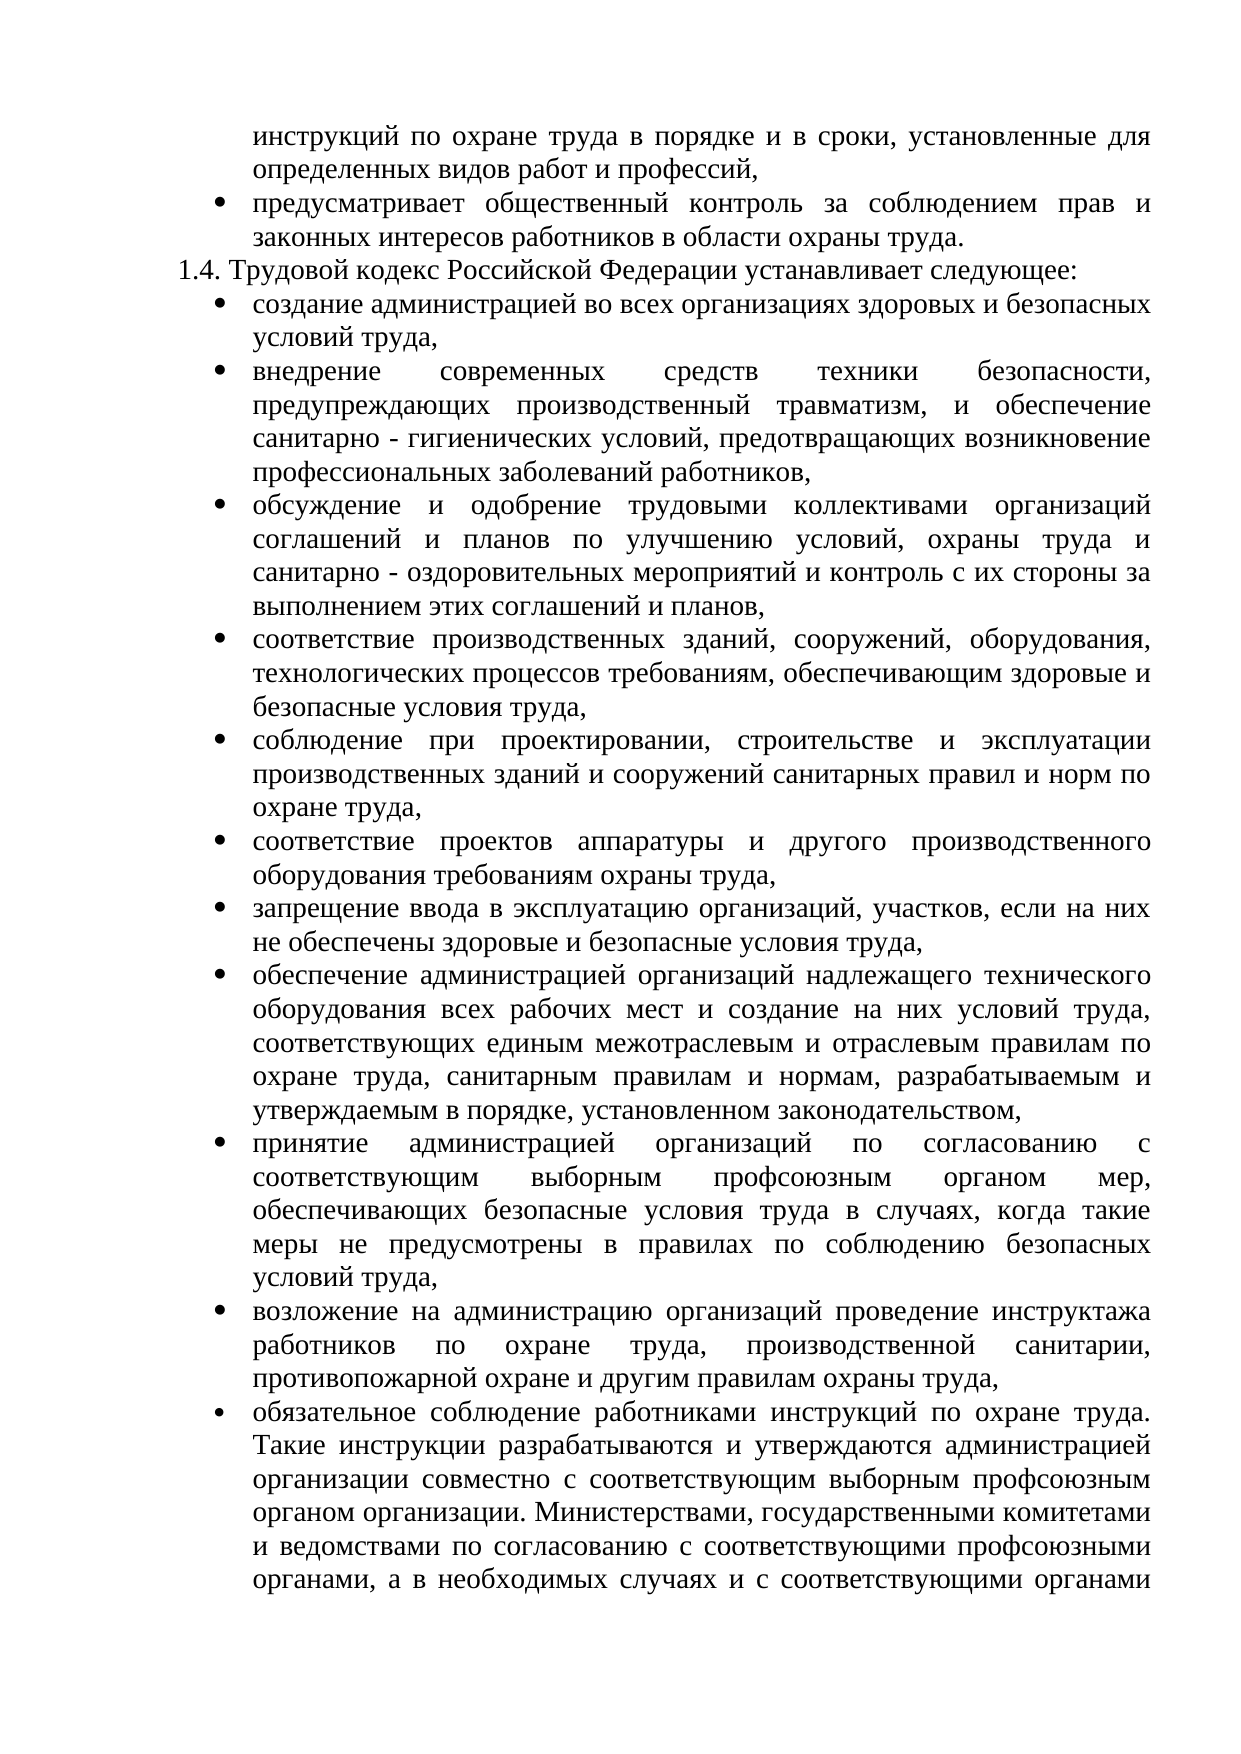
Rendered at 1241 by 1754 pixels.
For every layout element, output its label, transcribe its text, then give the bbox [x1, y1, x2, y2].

text 1.4. Трудовой кодекс Российской Федерации устанавливает следующее: [177, 252, 1152, 286]
list принятие администрацией организаций по согласованию с соответствующим выборным профсоюзным органом мер, обеспечивающих безопасные условия труда в случаях, когда такие меры не предусмотрены в правилах по соблюдению безопасных условий труда, [215, 1125, 1152, 1293]
list инструкций по охране труда в порядке и в сроки, установленные для определенных видов работ и профессий, [215, 118, 1152, 185]
list запрещение ввода в эксплуатацию организаций, участков, если на них не обеспечены здоровые и безопасные условия труда, [215, 890, 1152, 957]
list соответствие производственных зданий, сооружений, оборудования, технологических процессов требованиям, обеспечивающим здоровые и безопасные условия труда, [215, 622, 1152, 722]
list соблюдение при проектировании, строительстве и эксплуатации производственных зданий и сооружений санитарных правил и норм по охране труда, [215, 722, 1152, 823]
list возложение на администрацию организаций проведение инструктажа работников по охране труда, производственной санитарии, противопожарной охране и другим правилам охраны труда, [215, 1293, 1152, 1394]
list обязательное соблюдение работниками инструкций по охране труда. Такие инструкции разрабатываются и утверждаются администрацией организации совместно с соответствующим выборным профсоюзным органом организации. Министерствами, государственными комитетами и ведомствами по согласованию с соответствующими профсоюзными органами, а в необходимых случаях и с соответствующими органами [215, 1394, 1152, 1595]
list соответствие проектов аппаратуры и другого производственного оборудования требованиям охраны труда, [215, 823, 1152, 890]
list внедрение современных средств техники безопасности, предупреждающих производственный травматизм, и обеспечение санитарно - гигиенических условий, предотвращающих возникновение профессиональных заболеваний работников, [215, 353, 1152, 487]
list создание администрацией во всех организациях здоровых и безопасных условий труда, [215, 286, 1152, 353]
list предусматривает общественный контроль за соблюдением прав и законных интересов работников в области охраны труда. [215, 185, 1152, 252]
list обсуждение и одобрение трудовыми коллективами организаций соглашений и планов по улучшению условий, охраны труда и санитарно - оздоровительных мероприятий и контроль с их стороны за выполнением этих соглашений и планов, [215, 487, 1152, 622]
list обеспечение администрацией организаций надлежащего технического оборудования всех рабочих мест и создание на них условий труда, соответствующих единым межотраслевым и отраслевым правилам по охране труда, санитарным правилам и нормам, разрабатываемым и утверждаемым в порядке, установленном законодательством, [215, 957, 1152, 1125]
